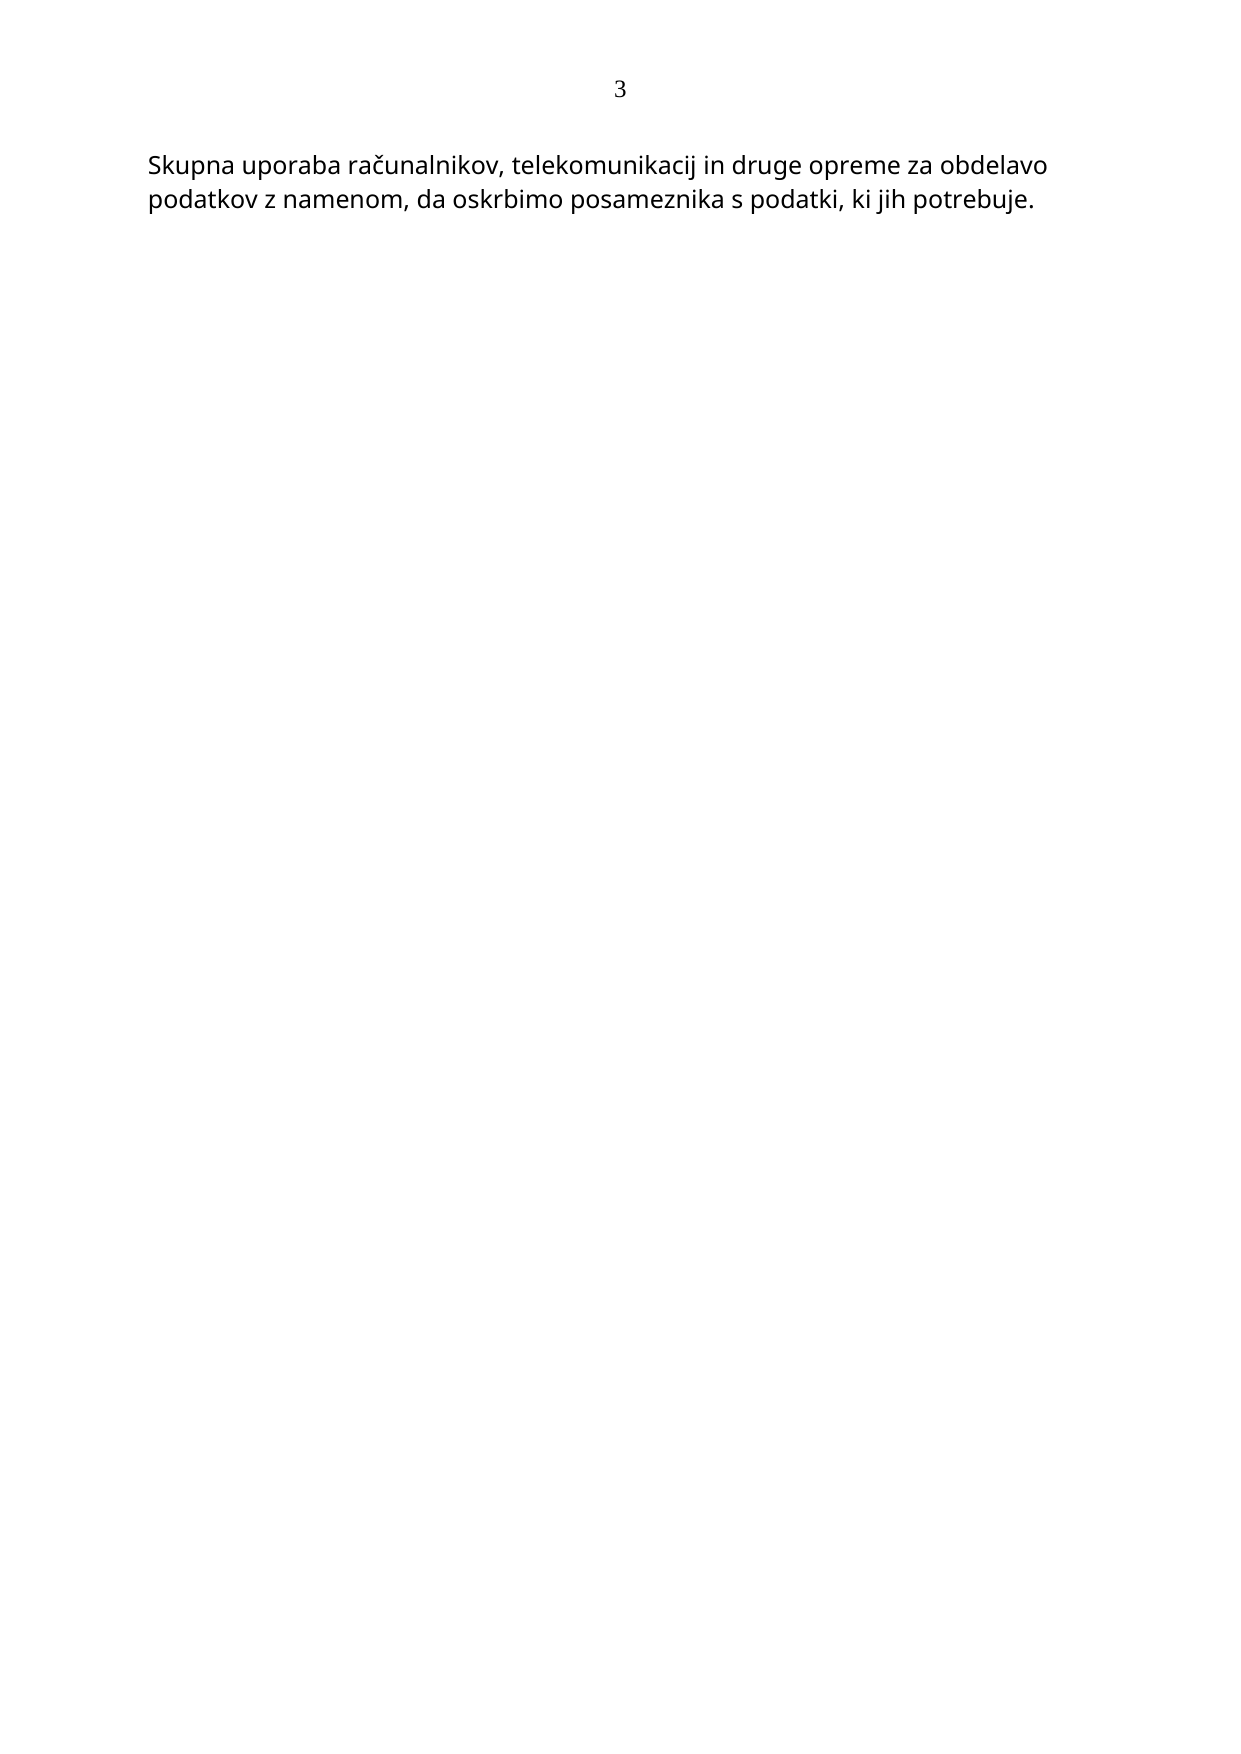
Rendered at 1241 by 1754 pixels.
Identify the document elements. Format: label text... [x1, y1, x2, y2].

text Skupna uporaba računalnikov, telekomunikacij in druge opreme za obdelavo podatkov z namenom, da oskrbimo posameznika s podatki, ki jih potrebuje. [148, 148, 1093, 216]
